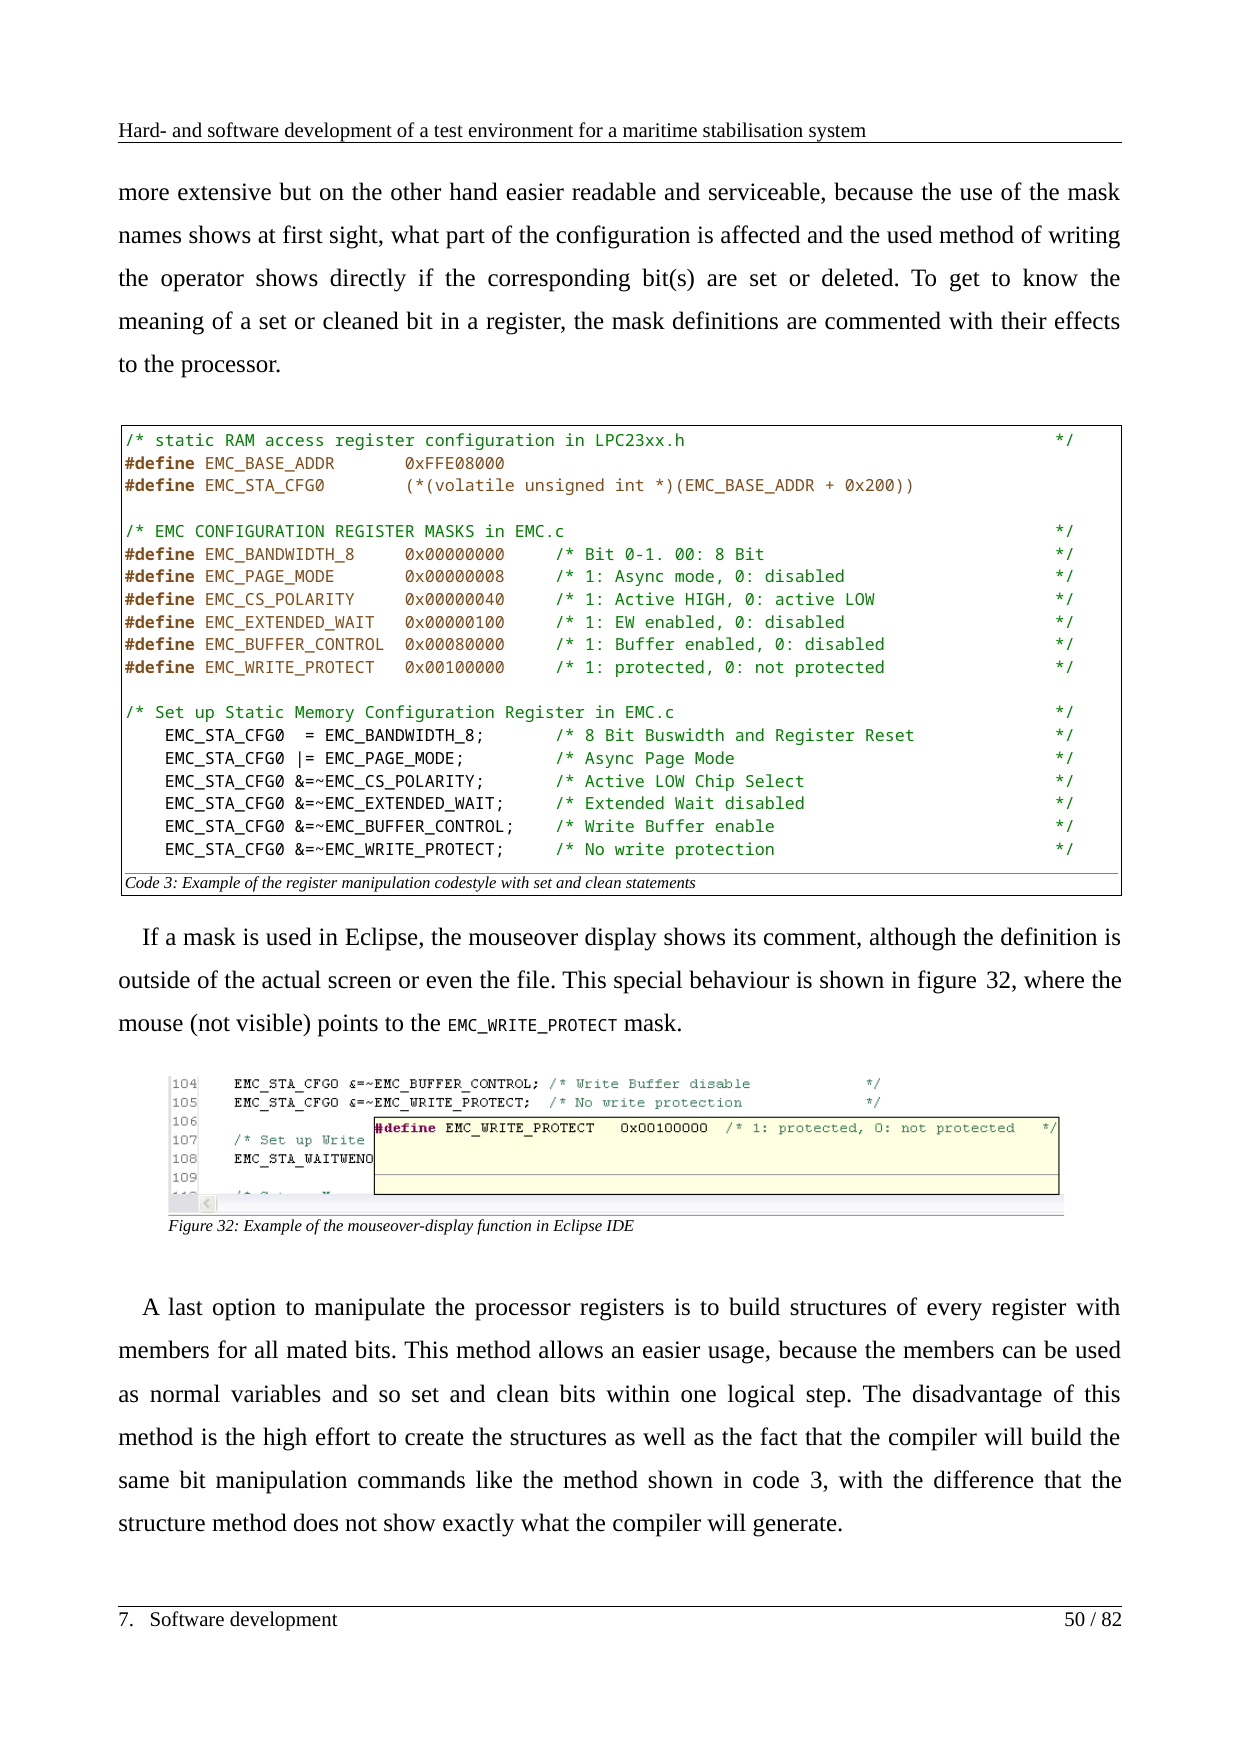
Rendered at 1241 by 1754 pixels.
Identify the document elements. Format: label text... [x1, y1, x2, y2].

text A last option to manipulate the processor registers is to build structures of every register with members for all mated bits. This method allows an easier usage, because the members can be used as normal variables and so set and clean bits within one logical step. The disadvantage of this method is the high effort to create the structures as well as the fact that the compiler will build the same bit manipulation commands like the method shown in code 3, with the difference that the structure method does not show exactly what the compiler will generate. [118, 1292, 1122, 1537]
text Code 3: Example of the register manipulation codestyle with set and clean statements [124, 874, 1118, 892]
text #define EMC_BANDWIDTH_8 0x00000000 /* Bit 0-1. 00: 8 Bit */ [124, 542, 1118, 565]
text /* static RAM access register configuration in LPC23xx.h */ [124, 429, 1118, 451]
text #define EMC_BUFFER_CONTROL 0x00080000 /* 1: Buffer enabled, 0: disabled */ [124, 633, 1118, 656]
text #define EMC_WRITE_PROTECT 0x00100000 /* 1: protected, 0: not protected */ [124, 656, 1118, 678]
text /* EMC CONFIGURATION REGISTER MASKS in EMC.c */ [124, 519, 1118, 542]
text #define EMC_CS_POLARITY 0x00000040 /* 1: Active HIGH, 0: active LOW */ [124, 588, 1118, 610]
text EMC_STA_CFG0 |= EMC_PAGE_MODE; /* Async Page Mode */ [124, 747, 1118, 769]
text #define EMC_PAGE_MODE 0x00000008 /* 1: Async mode, 0: disabled */ [124, 565, 1118, 588]
picture [168, 1076, 1065, 1216]
text EMC_STA_CFG0 &=~EMC_BUFFER_CONTROL; /* Write Buffer enable */ [124, 815, 1118, 837]
text /* Set up Static Memory Configuration Register in EMC.c */ [124, 701, 1118, 724]
text If a mask is used in Eclipse, the mouseover display shows its comment, although the definition is outside of the actual screen or even the file. This special behaviour is shown in figure 32, where the mouse (not visible) points to the EMC_WRITE_PROTECT mask. [118, 405, 1122, 1037]
text EMC_STA_CFG0 &=~EMC_WRITE_PROTECT; /* No write protection */ [124, 837, 1118, 860]
text EMC_STA_CFG0 &=~EMC_CS_POLARITY; /* Active LOW Chip Select */ [124, 769, 1118, 792]
text EMC_STA_CFG0 &=~EMC_EXTENDED_WAIT; /* Extended Wait disabled */ [124, 792, 1118, 815]
text #define EMC_BASE_ADDR 0xFFE08000 [124, 451, 1118, 474]
text #define EMC_STA_CFG0 (*(volatile unsigned int *)(EMC_BASE_ADDR + 0x200)) [124, 474, 1118, 497]
text more extensive but on the other hand easier readable and serviceable, because the use of the mask names shows at first sight, what part of the configuration is affected and the used method of writing the operator shows directly if the corresponding bit(s) are set or deleted. To get to know the meaning of a set or cleaned bit in a register, the mask definitions are commented with their effects to the processor. [118, 177, 1122, 378]
text EMC_STA_CFG0 = EMC_BANDWIDTH_8; /* 8 Bit Buswidth and Register Reset */ [124, 724, 1118, 747]
text Figure 32: Example of the mouseover-display function in Eclipse IDE [168, 1076, 1072, 1234]
text #define EMC_EXTENDED_WAIT 0x00000100 /* 1: EW enabled, 0: disabled */ [124, 610, 1118, 633]
